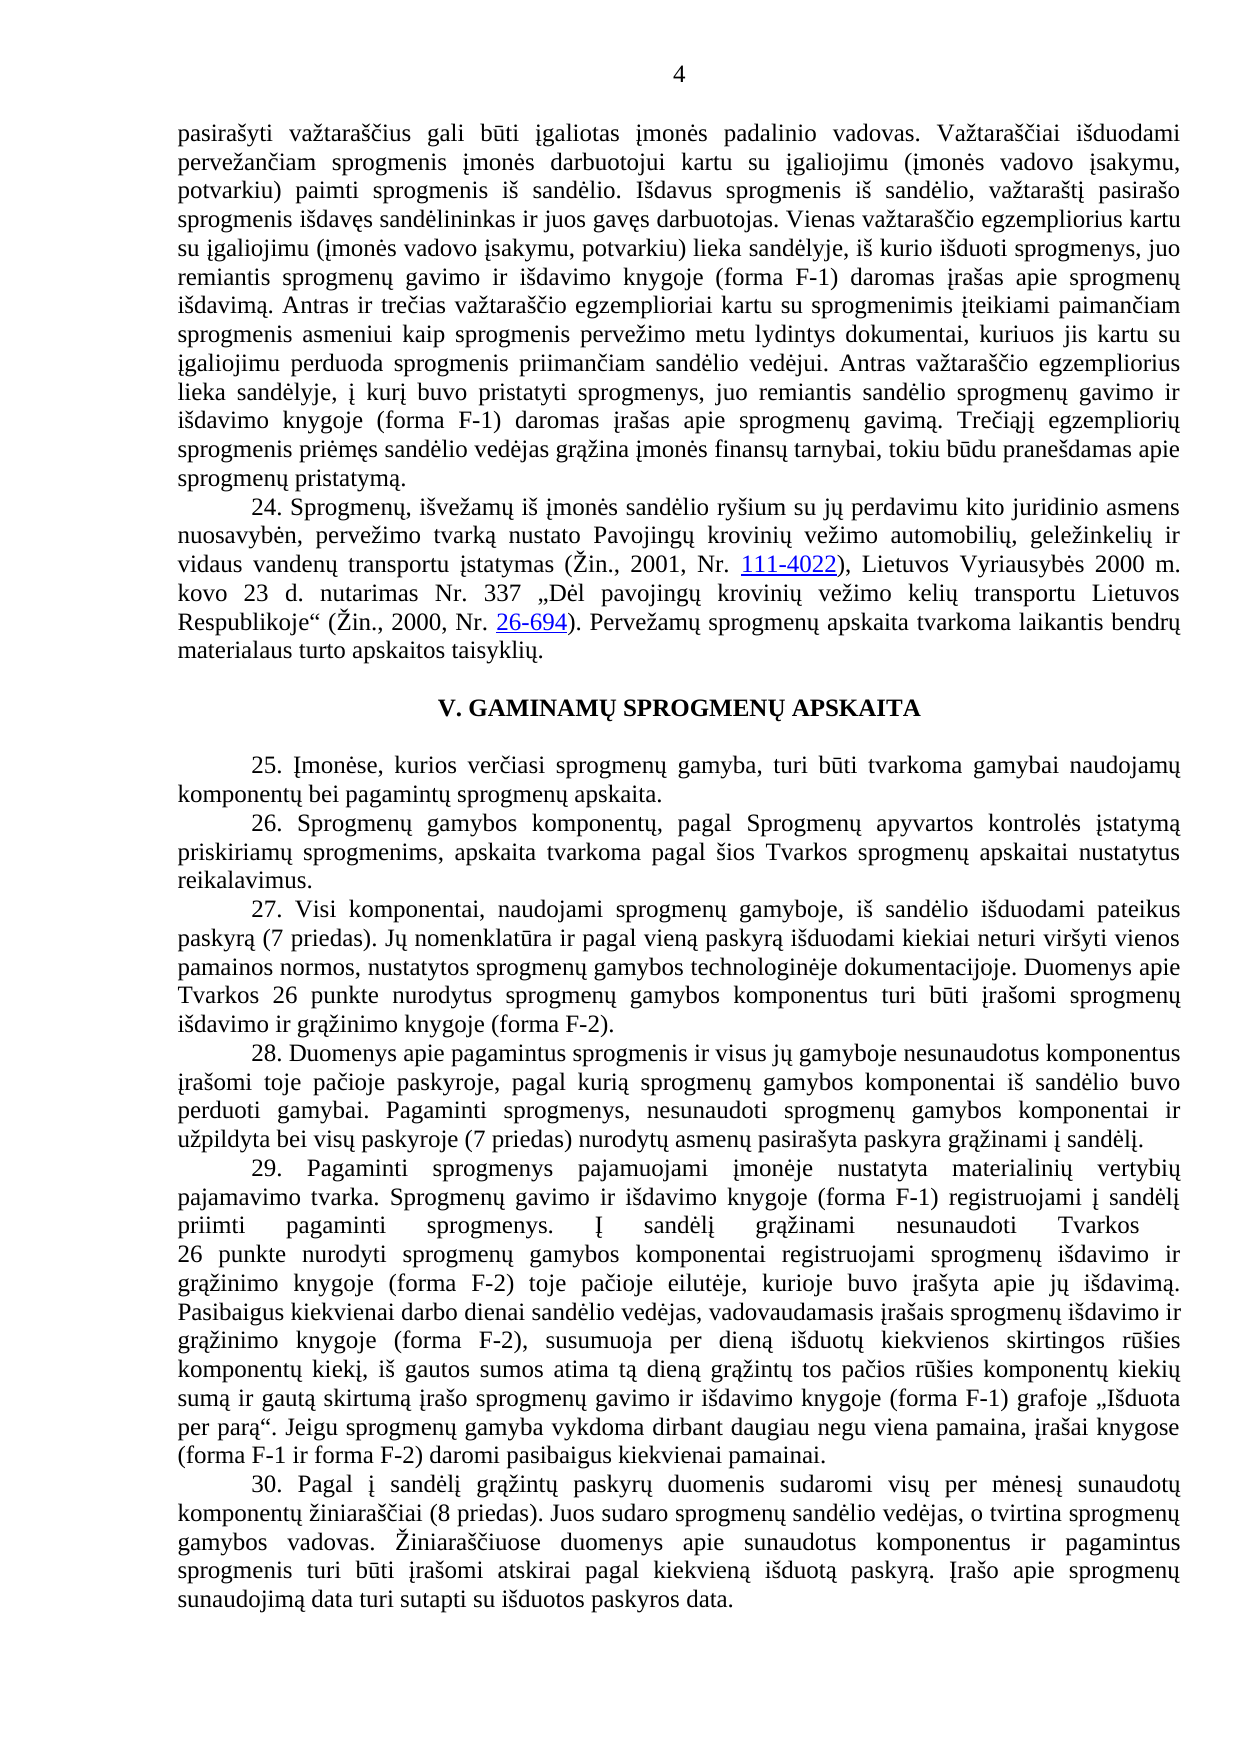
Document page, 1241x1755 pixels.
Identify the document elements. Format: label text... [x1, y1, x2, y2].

text V. GAMINAMŲ SPROGMENŲ APSKAITA [177, 693, 1181, 722]
text 30. Pagal į sandėlį grąžintų paskyrų duomenis sudaromi visų per mėnesį sunaudotų komponentų žiniaraščiai (8 priedas). Juos sudaro sprogmenų sandėlio vedėjas, o tvirtina sprogmenų gamybos vadovas. Žiniaraščiuose duomenys apie sunaudotus komponentus ir pagamintus sprogmenis turi būti įrašomi atskirai pagal kiekvieną išduotą paskyrą. Įrašo apie sprogmenų sunaudojimą data turi sutapti su išduotos paskyros data. [177, 1469, 1181, 1613]
text 27. Visi komponentai, naudojami sprogmenų gamyboje, iš sandėlio išduodami pateikus paskyrą (7 priedas). Jų nomenklatūra ir pagal vieną paskyrą išduodami kiekiai neturi viršyti vienos pamainos normos, nustatytos sprogmenų gamybos technologinėje dokumentacijoje. Duomenys apie Tvarkos 26 punkte nurodytus sprogmenų gamybos komponentus turi būti įrašomi sprogmenų išdavimo ir grąžinimo knygoje (forma F-2). [177, 894, 1181, 1038]
text pasirašyti važtaraščius gali būti įgaliotas įmonės padalinio vadovas. Važtaraščiai išduodami pervežančiam sprogmenis įmonės darbuotojui kartu su įgaliojimu (įmonės vadovo įsakymu, potvarkiu) paimti sprogmenis iš sandėlio. Išdavus sprogmenis iš sandėlio, važtaraštį pasirašo sprogmenis išdavęs sandėlininkas ir juos gavęs darbuotojas. Vienas važtaraščio egzempliorius kartu su įgaliojimu (įmonės vadovo įsakymu, potvarkiu) lieka sandėlyje, iš kurio išduoti sprogmenys, juo remiantis sprogmenų gavimo ir išdavimo knygoje (forma F-1) daromas įrašas apie sprogmenų išdavimą. Antras ir trečias važtaraščio egzemplioriai kartu su sprogmenimis įteikiami paimančiam sprogmenis asmeniui kaip sprogmenis pervežimo metu lydintys dokumentai, kuriuos jis kartu su įgaliojimu perduoda sprogmenis priimančiam sandėlio vedėjui. Antras važtaraščio egzempliorius lieka sandėlyje, į kurį buvo pristatyti sprogmenys, juo remiantis sandėlio sprogmenų gavimo ir išdavimo knygoje (forma F-1) daromas įrašas apie sprogmenų gavimą. Trečiąjį egzempliorių sprogmenis priėmęs sandėlio vedėjas grąžina įmonės finansų tarnybai, tokiu būdu pranešdamas apie sprogmenų pristatymą. [177, 118, 1181, 492]
text 25. Įmonėse, kurios verčiasi sprogmenų gamyba, turi būti tvarkoma gamybai naudojamų komponentų bei pagamintų sprogmenų apskaita. [177, 751, 1181, 808]
text 29. Pagaminti sprogmenys pajamuojami įmonėje nustatyta materialinių vertybių pajamavimo tvarka. Sprogmenų gavimo ir išdavimo knygoje (forma F-1) registruojami į sandėlį priimti pagaminti sprogmenys. Į sandėlį grąžinami nesunaudoti Tvarkos 26 punkte nurodyti sprogmenų gamybos komponentai registruojami sprogmenų išdavimo ir grąžinimo knygoje (forma F-2) toje pačioje eilutėje, kurioje buvo įrašyta apie jų išdavimą. Pasibaigus kiekvienai darbo dienai sandėlio vedėjas, vadovaudamasis įrašais sprogmenų išdavimo ir grąžinimo knygoje (forma F-2), susumuoja per dieną išduotų kiekvienos skirtingos rūšies komponentų kiekį, iš gautos sumos atima tą dieną grąžintų tos pačios rūšies komponentų kiekių sumą ir gautą skirtumą įrašo sprogmenų gavimo ir išdavimo knygoje (forma F-1) grafoje „Išduota per parą“. Jeigu sprogmenų gamyba vykdoma dirbant daugiau negu viena pamaina, įrašai knygose (forma F-1 ir forma F-2) daromi pasibaigus kiekvienai pamainai. [177, 1153, 1181, 1469]
text 26. Sprogmenų gamybos komponentų, pagal Sprogmenų apyvartos kontrolės įstatymą priskiriamų sprogmenims, apskaita tvarkoma pagal šios Tvarkos sprogmenų apskaitai nustatytus reikalavimus. [177, 808, 1181, 894]
text 24. Sprogmenų, išvežamų iš įmonės sandėlio ryšium su jų perdavimu kito juridinio asmens nuosavybėn, pervežimo tvarką nustato Pavojingų krovinių vežimo automobilių, geležinkelių ir vidaus vandenų transportu įstatymas (Žin., 2001, Nr. 111-4022), Lietuvos Vyriausybės 2000 m. kovo 23 d. nutarimas Nr. 337 „Dėl pavojingų krovinių vežimo kelių transportu Lietuvos Respublikoje“ (Žin., 2000, Nr. 26-694). Pervežamų sprogmenų apskaita tvarkoma laikantis bendrų materialaus turto apskaitos taisyklių. [177, 492, 1181, 664]
text 28. Duomenys apie pagamintus sprogmenis ir visus jų gamyboje nesunaudotus komponentus įrašomi toje pačioje paskyroje, pagal kurią sprogmenų gamybos komponentai iš sandėlio buvo perduoti gamybai. Pagaminti sprogmenys, nesunaudoti sprogmenų gamybos komponentai ir užpildyta bei visų paskyroje (7 priedas) nurodytų asmenų pasirašyta paskyra grąžinami į sandėlį. [177, 1038, 1181, 1153]
